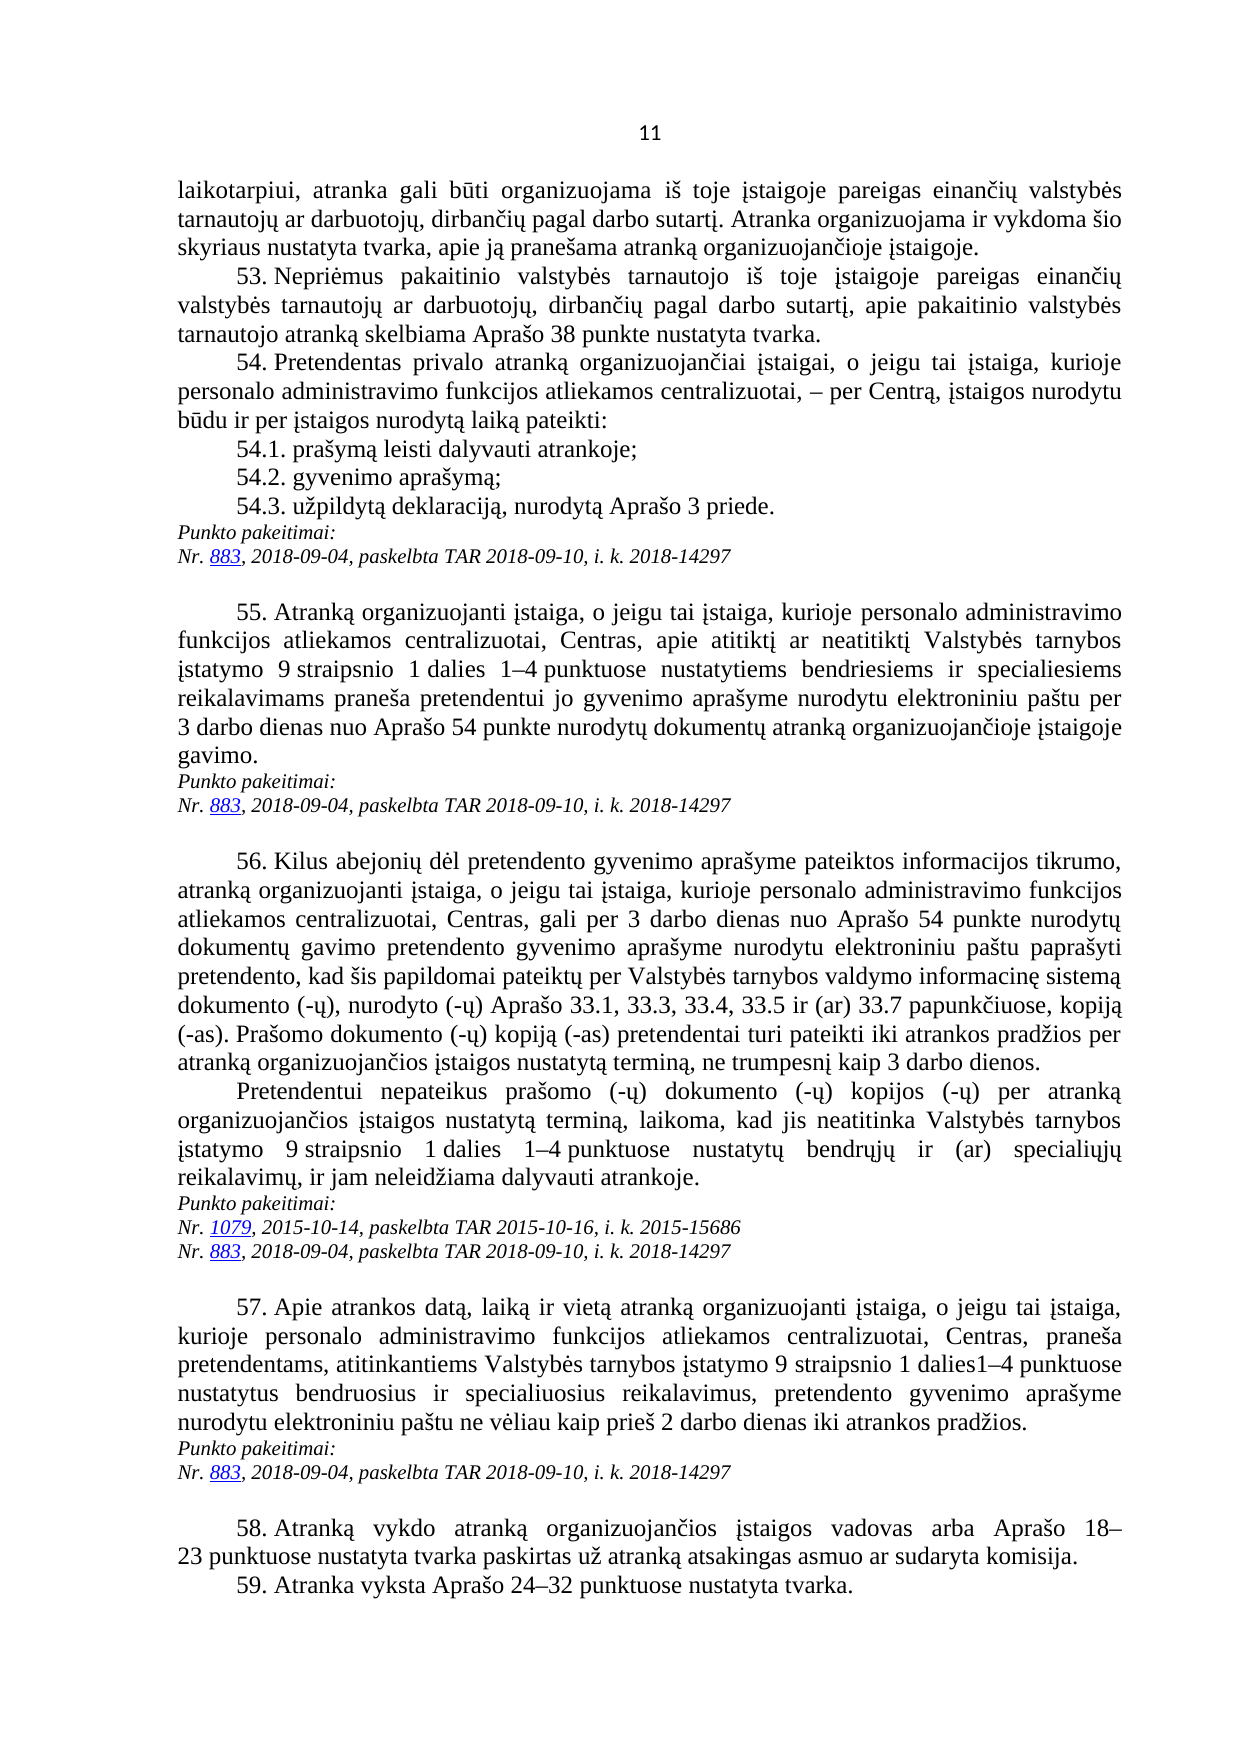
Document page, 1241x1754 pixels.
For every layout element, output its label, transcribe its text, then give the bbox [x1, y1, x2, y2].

text 54.3. užpildytą deklaraciją, nurodytą Aprašo 3 priede. [177, 491, 1122, 520]
text 56. Kilus abejonių dėl pretendento gyvenimo aprašyme pateiktos informacijos tikrumo, atranką organizuojanti įstaiga, o jeigu tai įstaiga, kurioje personalo administravimo funkcijos atliekamos centralizuotai, Centras, gali per 3 darbo dienas nuo Aprašo 54 punkte nurodytų dokumentų gavimo pretendento gyvenimo aprašyme nurodytu elektroniniu paštu paprašyti pretendento, kad šis papildomai pateiktų per Valstybės tarnybos valdymo informacinę sistemą dokumento (-ų), nurodyto (-ų) Aprašo 33.1, 33.3, 33.4, 33.5 ir (ar) 33.7 papunkčiuose, kopiją (-as). Prašomo dokumento (-ų) kopiją (-as) pretendentai turi pateikti iki atrankos pradžios per atranką organizuojančios įstaigos nustatytą terminą, ne trumpesnį kaip 3 darbo dienos. [177, 846, 1122, 1076]
text Punkto pakeitimai: [177, 520, 1122, 544]
text 55. Atranką organizuojanti įstaiga, o jeigu tai įstaiga, kurioje personalo administravimo funkcijos atliekamos centralizuotai, Centras, apie atitiktį ar neatitiktį Valstybės tarnybos įstatymo 9 straipsnio 1 dalies 1–4 punktuose nustatytiems bendriesiems ir specialiesiems reikalavimams praneša pretendentui jo gyvenimo aprašyme nurodytu elektroniniu paštu per 3 darbo dienas nuo Aprašo 54 punkte nurodytų dokumentų atranką organizuojančioje įstaigoje gavimo. [177, 597, 1122, 769]
text Punkto pakeitimai: [177, 769, 1122, 793]
text Pretendentui nepateikus prašomo (-ų) dokumento (-ų) kopijos (-ų) per atranką organizuojančios įstaigos nustatytą terminą, laikoma, kad jis neatitinka Valstybės tarnybos įstatymo 9 straipsnio 1 dalies 1–4 punktuose nustatytų bendrųjų ir (ar) specialiųjų reikalavimų, ir jam neleidžiama dalyvauti atrankoje. [177, 1076, 1122, 1191]
text Nr. 883, 2018-09-04, paskelbta TAR 2018-09-10, i. k. 2018-14297 [177, 1460, 1122, 1484]
text Nr. 883, 2018-09-04, paskelbta TAR 2018-09-10, i. k. 2018-14297 [177, 1239, 1122, 1263]
text Nr. 883, 2018-09-04, paskelbta TAR 2018-09-10, i. k. 2018-14297 [177, 793, 1122, 817]
text 57. Apie atrankos datą, laiką ir vietą atranką organizuojanti įstaiga, o jeigu tai įstaiga, kurioje personalo administravimo funkcijos atliekamos centralizuotai, Centras, praneša pretendentams, atitinkantiems Valstybės tarnybos įstatymo 9 straipsnio 1 dalies1–4 punktuose nustatytus bendruosius ir specialiuosius reikalavimus, pretendento gyvenimo aprašyme nurodytu elektroniniu paštu ne vėliau kaip prieš 2 darbo dienas iki atrankos pradžios. [177, 1292, 1122, 1436]
text Nr. 1079, 2015-10-14, paskelbta TAR 2015-10-16, i. k. 2015-15686 [177, 1215, 1122, 1239]
text Punkto pakeitimai: [177, 1191, 1122, 1215]
text 54.1. prašymą leisti dalyvauti atrankoje; [177, 434, 1122, 462]
text 54.2. gyvenimo aprašymą; [177, 462, 1122, 491]
text 58. Atranką vykdo atranką organizuojančios įstaigos vadovas arba Aprašo 18–23 punktuose nustatyta tvarka paskirtas už atranką atsakingas asmuo ar sudaryta komisija. [177, 1513, 1122, 1570]
text Punkto pakeitimai: [177, 1436, 1122, 1460]
text 53. Nepriėmus pakaitinio valstybės tarnautojo iš toje įstaigoje pareigas einančių valstybės tarnautojų ar darbuotojų, dirbančių pagal darbo sutartį, apie pakaitinio valstybės tarnautojo atranką skelbiama Aprašo 38 punkte nustatyta tvarka. [177, 261, 1122, 347]
text Nr. 883, 2018-09-04, paskelbta TAR 2018-09-10, i. k. 2018-14297 [177, 544, 1122, 568]
text 59. Atranka vyksta Aprašo 24–32 punktuose nustatyta tvarka. [177, 1570, 1122, 1599]
text 54. Pretendentas privalo atranką organizuojančiai įstaigai, o jeigu tai įstaiga, kurioje personalo administravimo funkcijos atliekamos centralizuotai, – per Centrą, įstaigos nurodytu būdu ir per įstaigos nurodytą laiką pateikti: [177, 347, 1122, 434]
text laikotarpiui, atranka gali būti organizuojama iš toje įstaigoje pareigas einančių valstybės tarnautojų ar darbuotojų, dirbančių pagal darbo sutartį. Atranka organizuojama ir vykdoma šio skyriaus nustatyta tvarka, apie ją pranešama atranką organizuojančioje įstaigoje. [177, 175, 1122, 261]
